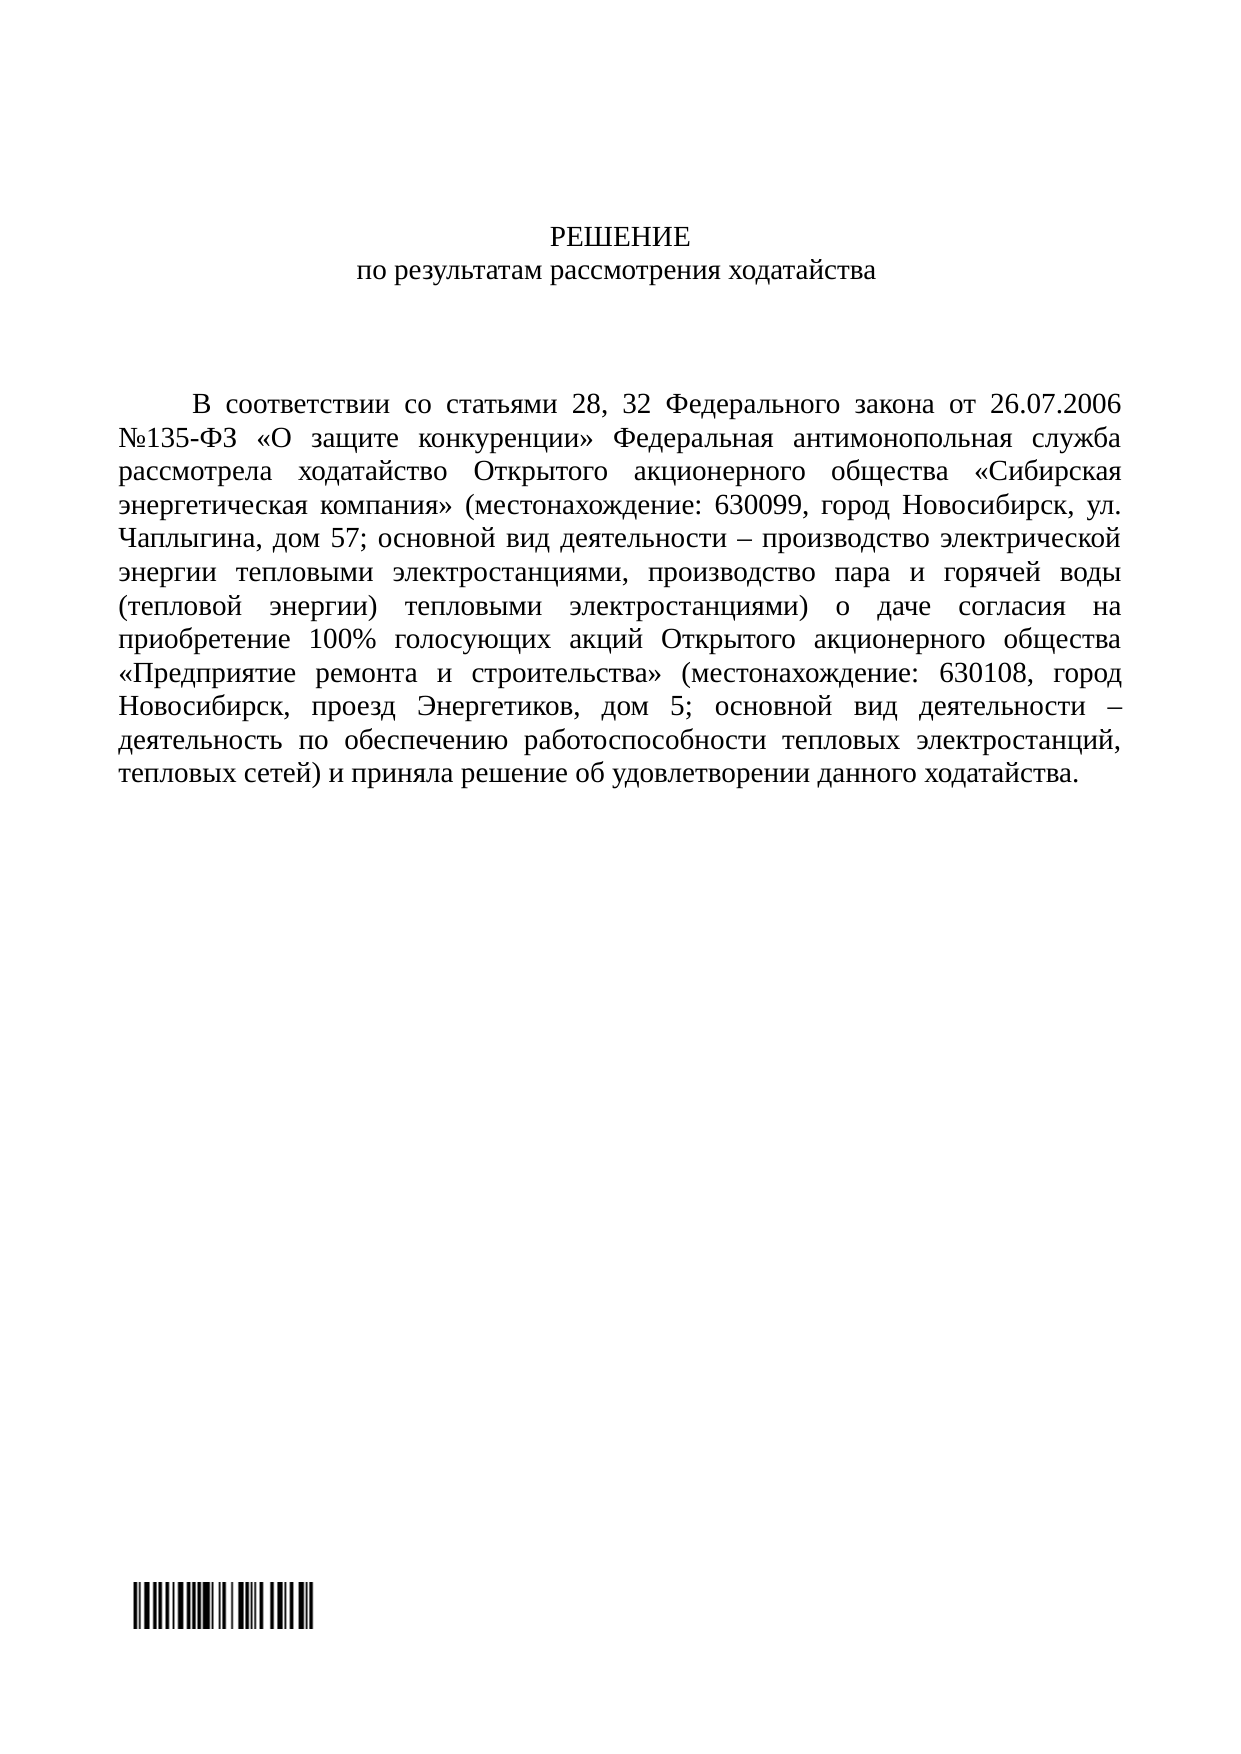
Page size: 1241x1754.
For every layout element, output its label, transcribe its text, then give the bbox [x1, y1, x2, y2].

picture [118, 1582, 331, 1629]
text В соответствии со статьями 28, 32 Федерального закона от 26.07.2006 №135-ФЗ «О защите конкуренции» Федеральная антимонопольная служба рассмотрела ходатайство Открытого акционерного общества «Сибирская энергетическая компания» (местонахождение: 630099, город Новосибирск, ул. Чаплыгина, дом 57; основной вид деятельности – производство электрической энергии тепловыми электростанциями, производство пара и горячей воды (тепловой энергии) тепловыми электростанциями) о даче согласия на приобретение 100% голосующих акций Открытого акционерного общества «Предприятие ремонта и строительства» (местонахождение: 630108, город Новосибирск, проезд Энергетиков, дом 5; основной вид деятельности – деятельность по обеспечению работоспособности тепловых электростанций, тепловых сетей) и приняла решение об удовлетворении данного ходатайства. [118, 386, 1122, 789]
text по результатам рассмотрения ходатайства [118, 252, 1122, 286]
text РЕШЕНИЕ [118, 219, 1122, 252]
